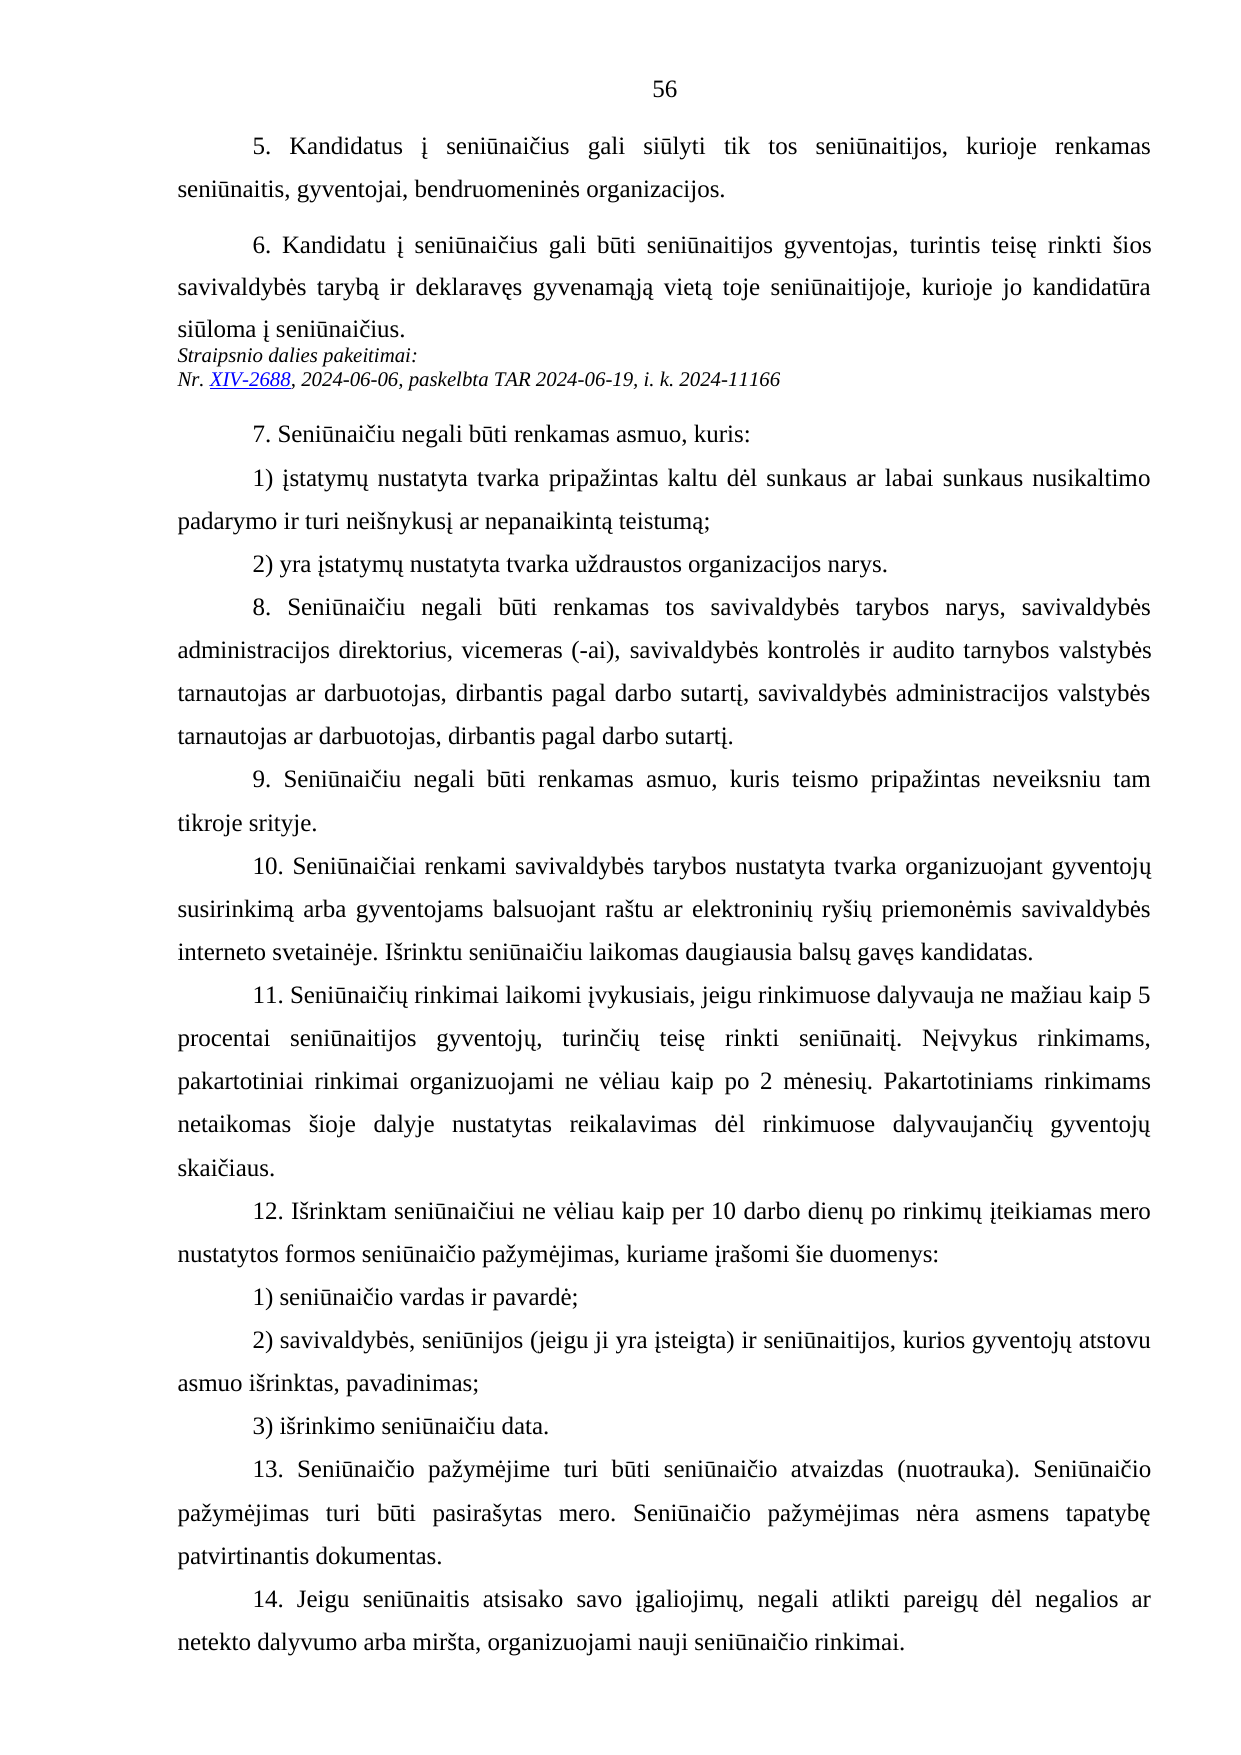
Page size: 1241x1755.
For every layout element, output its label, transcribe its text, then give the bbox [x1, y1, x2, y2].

text 2) savivaldybės, seniūnijos (jeigu ji yra įsteigta) ir seniūnaitijos, kurios gyventojų atstovu asmuo išrinktas, pavadinimas; [177, 1325, 1152, 1397]
text 6. Kandidatu į seniūnaičius gali būti seniūnaitijos gyventojas, turintis teisę rinkti šios savivaldybės tarybą ir deklaravęs gyvenamąją vietą toje seniūnaitijoje, kurioje jo kandidatūra siūloma į seniūnaičius. [177, 218, 1152, 343]
text 1) įstatymų nustatyta tvarka pripažintas kaltu dėl sunkaus ar labai sunkaus nusikaltimo padarymo ir turi neišnykusį ar nepanaikintą teistumą; [177, 463, 1152, 534]
text 9. Seniūnaičiu negali būti renkamas asmuo, kuris teismo pripažintas neveiksniu tam tikroje srityje. [177, 764, 1152, 836]
text 7. Seniūnaičiu negali būti renkamas asmuo, kuris: [177, 419, 1152, 448]
text 11. Seniūnaičių rinkimai laikomi įvykusiais, jeigu rinkimuose dalyvauja ne mažiau kaip 5 procentai seniūnaitijos gyventojų, turinčių teisę rinkti seniūnaitį. Neįvykus rinkimams, pakartotiniai rinkimai organizuojami ne vėliau kaip po 2 mėnesių. Pakartotiniams rinkimams netaikomas šioje dalyje nustatytas reikalavimas dėl rinkimuose dalyvaujančių gyventojų skaičiaus. [177, 980, 1152, 1181]
text 1) seniūnaičio vardas ir pavardė; [177, 1282, 1152, 1311]
text 3) išrinkimo seniūnaičiu data. [177, 1411, 1152, 1440]
text 8. Seniūnaičiu negali būti renkamas tos savivaldybės tarybos narys, savivaldybės administracijos direktorius, vicemeras (-ai), savivaldybės kontrolės ir audito tarnybos valstybės tarnautojas ar darbuotojas, dirbantis pagal darbo sutartį, savivaldybės administracijos valstybės tarnautojas ar darbuotojas, dirbantis pagal darbo sutartį. [177, 592, 1152, 750]
text 5. Kandidatus į seniūnaičius gali siūlyti tik tos seniūnaitijos, kurioje renkamas seniūnaitis, gyventojai, bendruomeninės organizacijos. [177, 131, 1152, 203]
text 10. Seniūnaičiai renkami savivaldybės tarybos nustatyta tvarka organizuojant gyventojų susirinkimą arba gyventojams balsuojant raštu ar elektroninių ryšių priemonėmis savivaldybės interneto svetainėje. Išrinktu seniūnaičiu laikomas daugiausia balsų gavęs kandidatas. [177, 851, 1152, 966]
text 12. Išrinktam seniūnaičiui ne vėliau kaip per 10 darbo dienų po rinkimų įteikiamas mero nustatytos formos seniūnaičio pažymėjimas, kuriame įrašomi šie duomenys: [177, 1196, 1152, 1268]
text 14. Jeigu seniūnaitis atsisako savo įgaliojimų, negali atlikti pareigų dėl negalios ar netekto dalyvumo arba miršta, organizuojami nauji seniūnaičio rinkimai. [177, 1584, 1152, 1656]
text Straipsnio dalies pakeitimai: [177, 343, 1152, 367]
text Nr. XIV-2688, 2024-06-06, paskelbta TAR 2024-06-19, i. k. 2024-11166 [177, 367, 1152, 391]
text 2) yra įstatymų nustatyta tvarka uždraustos organizacijos narys. [177, 549, 1152, 578]
text 13. Seniūnaičio pažymėjime turi būti seniūnaičio atvaizdas (nuotrauka). Seniūnaičio pažymėjimas turi būti pasirašytas mero. Seniūnaičio pažymėjimas nėra asmens tapatybę patvirtinantis dokumentas. [177, 1454, 1152, 1569]
